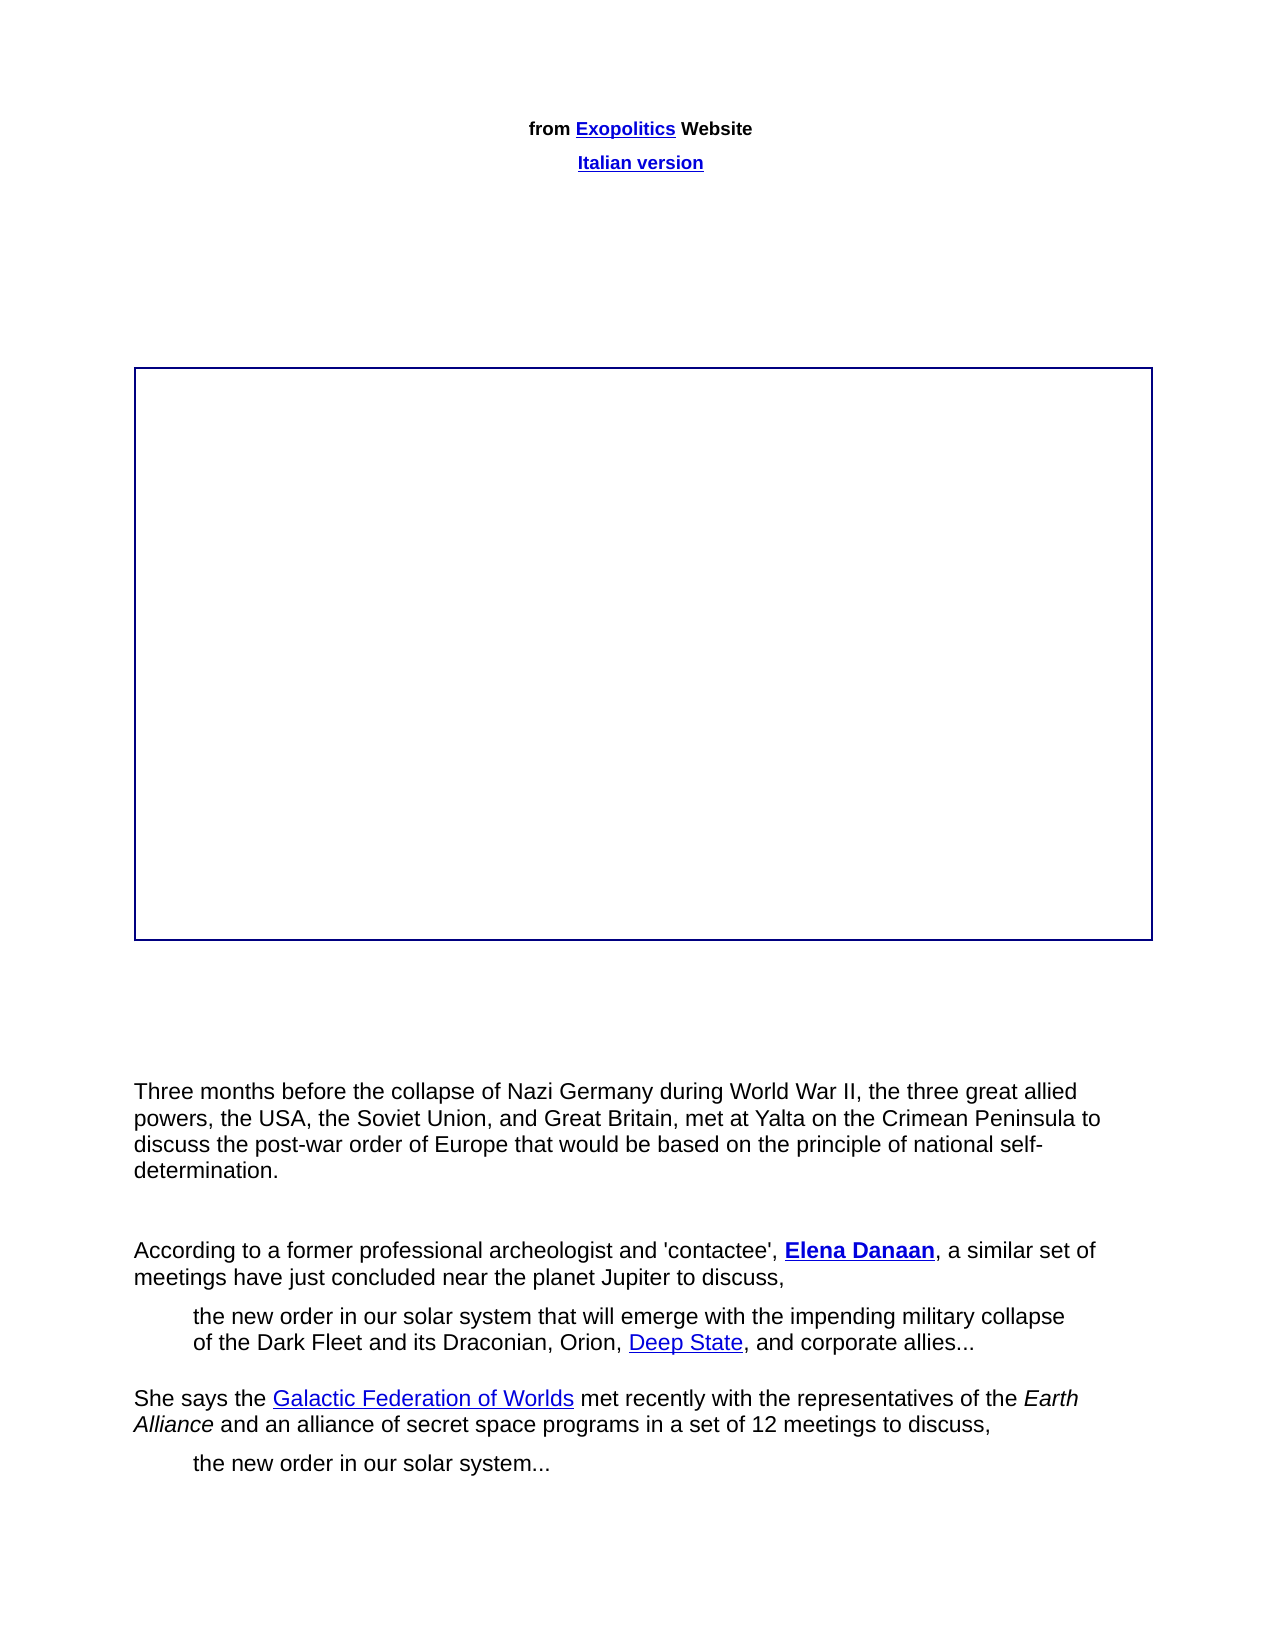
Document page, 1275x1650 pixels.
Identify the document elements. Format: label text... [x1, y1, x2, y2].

text Italian version [134, 152, 1147, 174]
text the new order in our solar system that will emerge with the impending military collapse of the Dark Fleet and its Draconian, Orion, Deep State, and corporate allies... [193, 1303, 1088, 1355]
text She says the Galactic Federation of Worlds met recently with the representatives of the Earth Alliance and an alliance of secret space programs in a set of 12 meetings to discuss, [134, 1385, 1147, 1438]
text the new order in our solar system... [193, 1450, 1088, 1476]
text from Exopolitics Website [134, 118, 1147, 140]
text According to a former professional archeologist and 'contactee', Elena Danaan, a similar set of meetings have just concluded near the planet Jupiter to discuss, [134, 1237, 1147, 1290]
text Three months before the collapse of Nazi Germany during World War II, the three great allied powers, the USA, the Soviet Union, and Great Britain, met at Yalta on the Crimean Peninsula to discuss the post-war order of Europe that would be based on the principle of national self-determination. [134, 1052, 1147, 1184]
